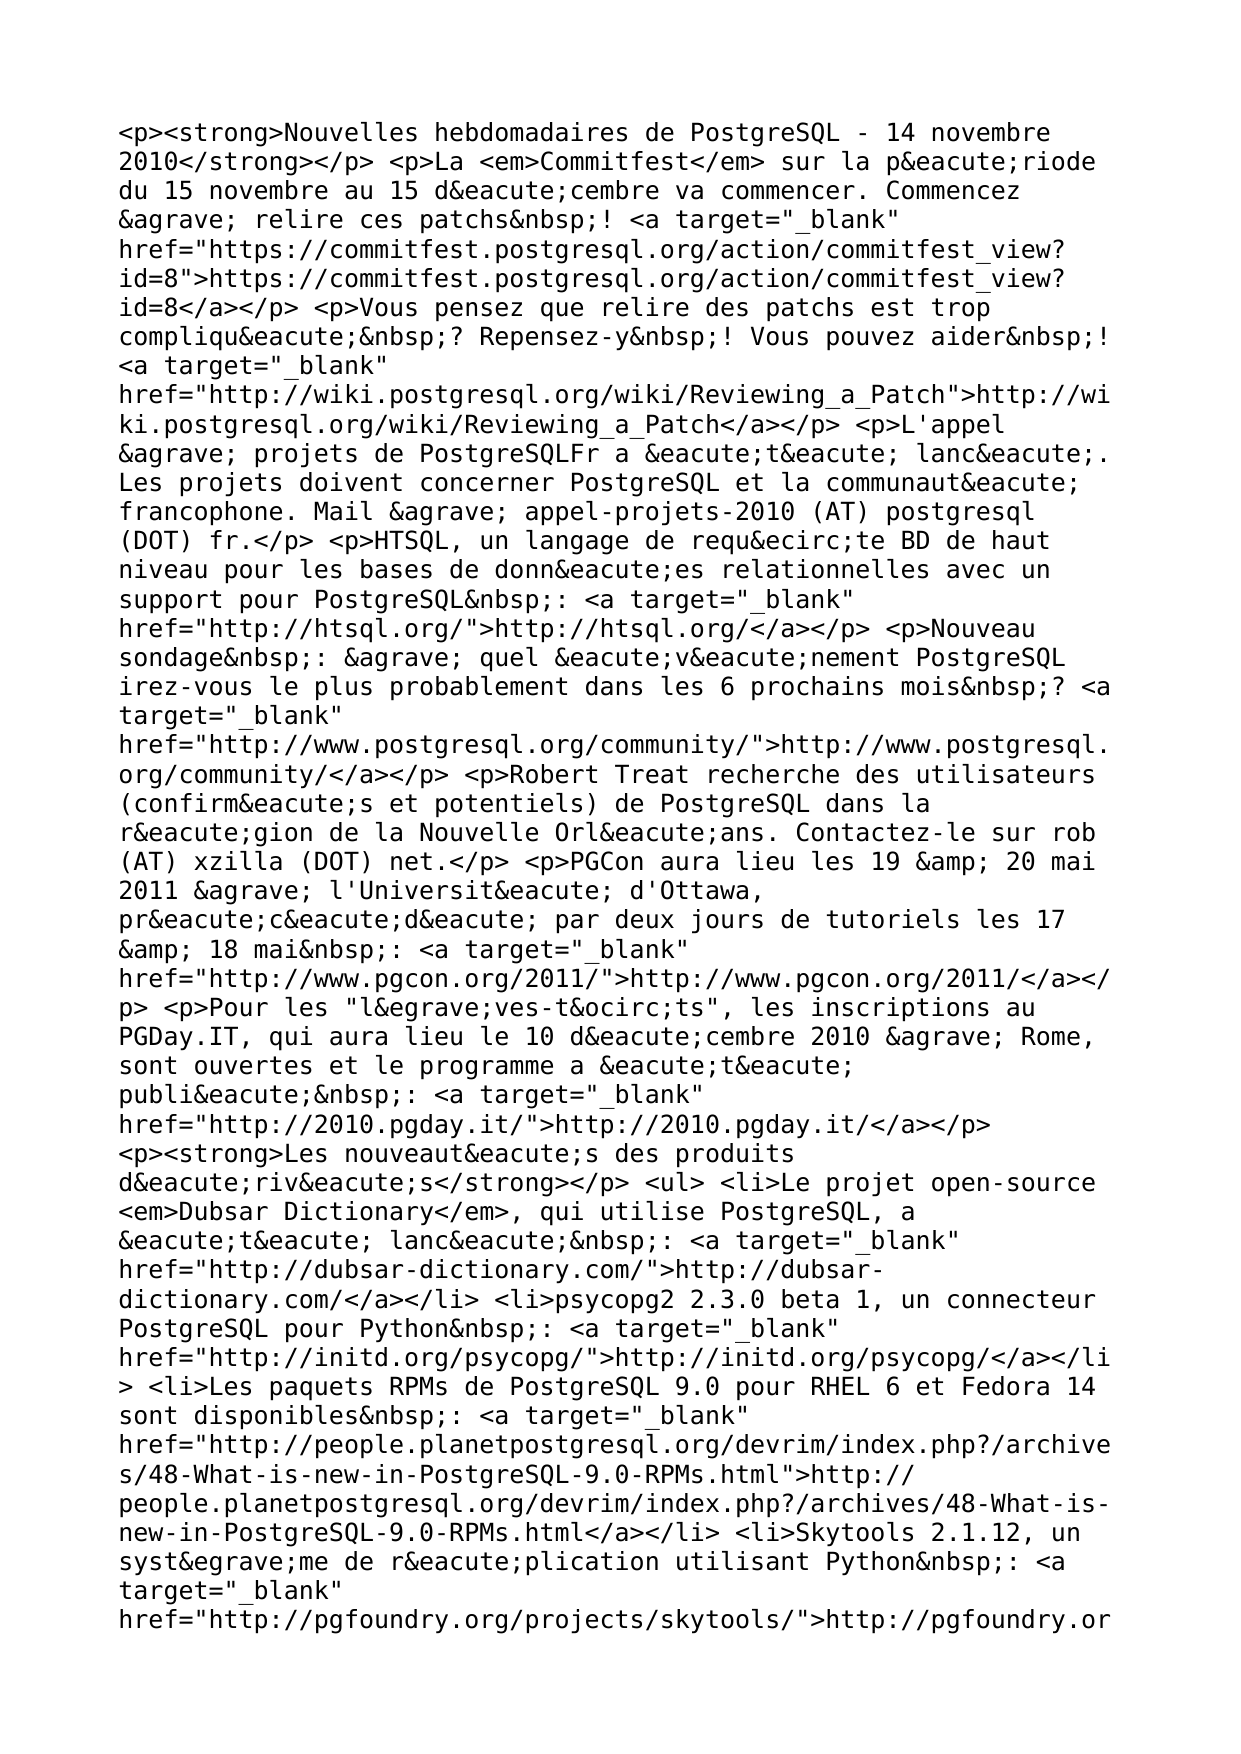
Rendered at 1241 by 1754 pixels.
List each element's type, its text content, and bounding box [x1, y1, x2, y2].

text <p><strong>Nouvelles hebdomadaires de PostgreSQL - 14 novembre 2010</strong></p> <p>La <em>Commitfest</em> sur la p&eacute;riode du 15 novembre au 15 d&eacute;cembre va commencer. Commencez &agrave; relire ces patchs&nbsp;! <a target="_blank" href="https://commitfest.postgresql.org/action/commitfest_view?id=8">https://commitfest.postgresql.org/action/commitfest_view?id=8</a></p> <p>Vous pensez que relire des patchs est trop compliqu&eacute;&nbsp;? Repensez-y&nbsp;! Vous pouvez aider&nbsp;! <a target="_blank" href="http://wiki.postgresql.org/wiki/Reviewing_a_Patch">http://wiki.postgresql.org/wiki/Reviewing_a_Patch</a></p> <p>L'appel &agrave; projets de PostgreSQLFr a &eacute;t&eacute; lanc&eacute;. Les projets doivent concerner PostgreSQL et la communaut&eacute; francophone. Mail &agrave; appel-projets-2010 (AT) postgresql (DOT) fr.</p> <p>HTSQL, un langage de requ&ecirc;te BD de haut niveau pour les bases de donn&eacute;es relationnelles avec un support pour PostgreSQL&nbsp;: <a target="_blank" href="http://htsql.org/">http://htsql.org/</a></p> <p>Nouveau sondage&nbsp;: &agrave; quel &eacute;v&eacute;nement PostgreSQL irez-vous le plus probablement dans les 6 prochains mois&nbsp;? <a target="_blank" href="http://www.postgresql.org/community/">http://www.postgresql.org/community/</a></p> <p>Robert Treat recherche des utilisateurs (confirm&eacute;s et potentiels) de PostgreSQL dans la r&eacute;gion de la Nouvelle Orl&eacute;ans. Contactez-le sur rob (AT) xzilla (DOT) net.</p> <p>PGCon aura lieu les 19 &amp; 20 mai 2011 &agrave; l'Universit&eacute; d'Ottawa, pr&eacute;c&eacute;d&eacute; par deux jours de tutoriels les 17 &amp; 18 mai&nbsp;: <a target="_blank" href="http://www.pgcon.org/2011/">http://www.pgcon.org/2011/</a></p> <p>Pour les "l&egrave;ves-t&ocirc;ts", les inscriptions au PGDay.IT, qui aura lieu le 10 d&eacute;cembre 2010 &agrave; Rome, sont ouvertes et le programme a &eacute;t&eacute; publi&eacute;&nbsp;: <a target="_blank" href="http://2010.pgday.it/">http://2010.pgday.it/</a></p> <p><strong>Les nouveaut&eacute;s des produits d&eacute;riv&eacute;s</strong></p> <ul> <li>Le projet open-source <em>Dubsar Dictionary</em>, qui utilise PostgreSQL, a &eacute;t&eacute; lanc&eacute;&nbsp;: <a target="_blank" href="http://dubsar-dictionary.com/">http://dubsar-dictionary.com/</a></li> <li>psycopg2 2.3.0 beta 1, un connecteur PostgreSQL pour Python&nbsp;: <a target="_blank" href="http://initd.org/psycopg/">http://initd.org/psycopg/</a></li> <li>Les paquets RPMs de PostgreSQL 9.0 pour RHEL 6 et Fedora 14 sont disponibles&nbsp;: <a target="_blank" href="http://people.planetpostgresql.org/devrim/index.php?/archives/48-What-is-new-in-PostgreSQL-9.0-RPMs.html">http://people.planetpostgresql.org/devrim/index.php?/archives/48-What-is-new-in-PostgreSQL-9.0-RPMs.html</a></li> <li>Skytools 2.1.12, un syst&egrave;me de r&eacute;plication utilisant Python&nbsp;: <a target="_blank" href="http://pgfoundry.org/projects/skytools/">http://pgfoundry.or [118, 118, 1122, 1635]
